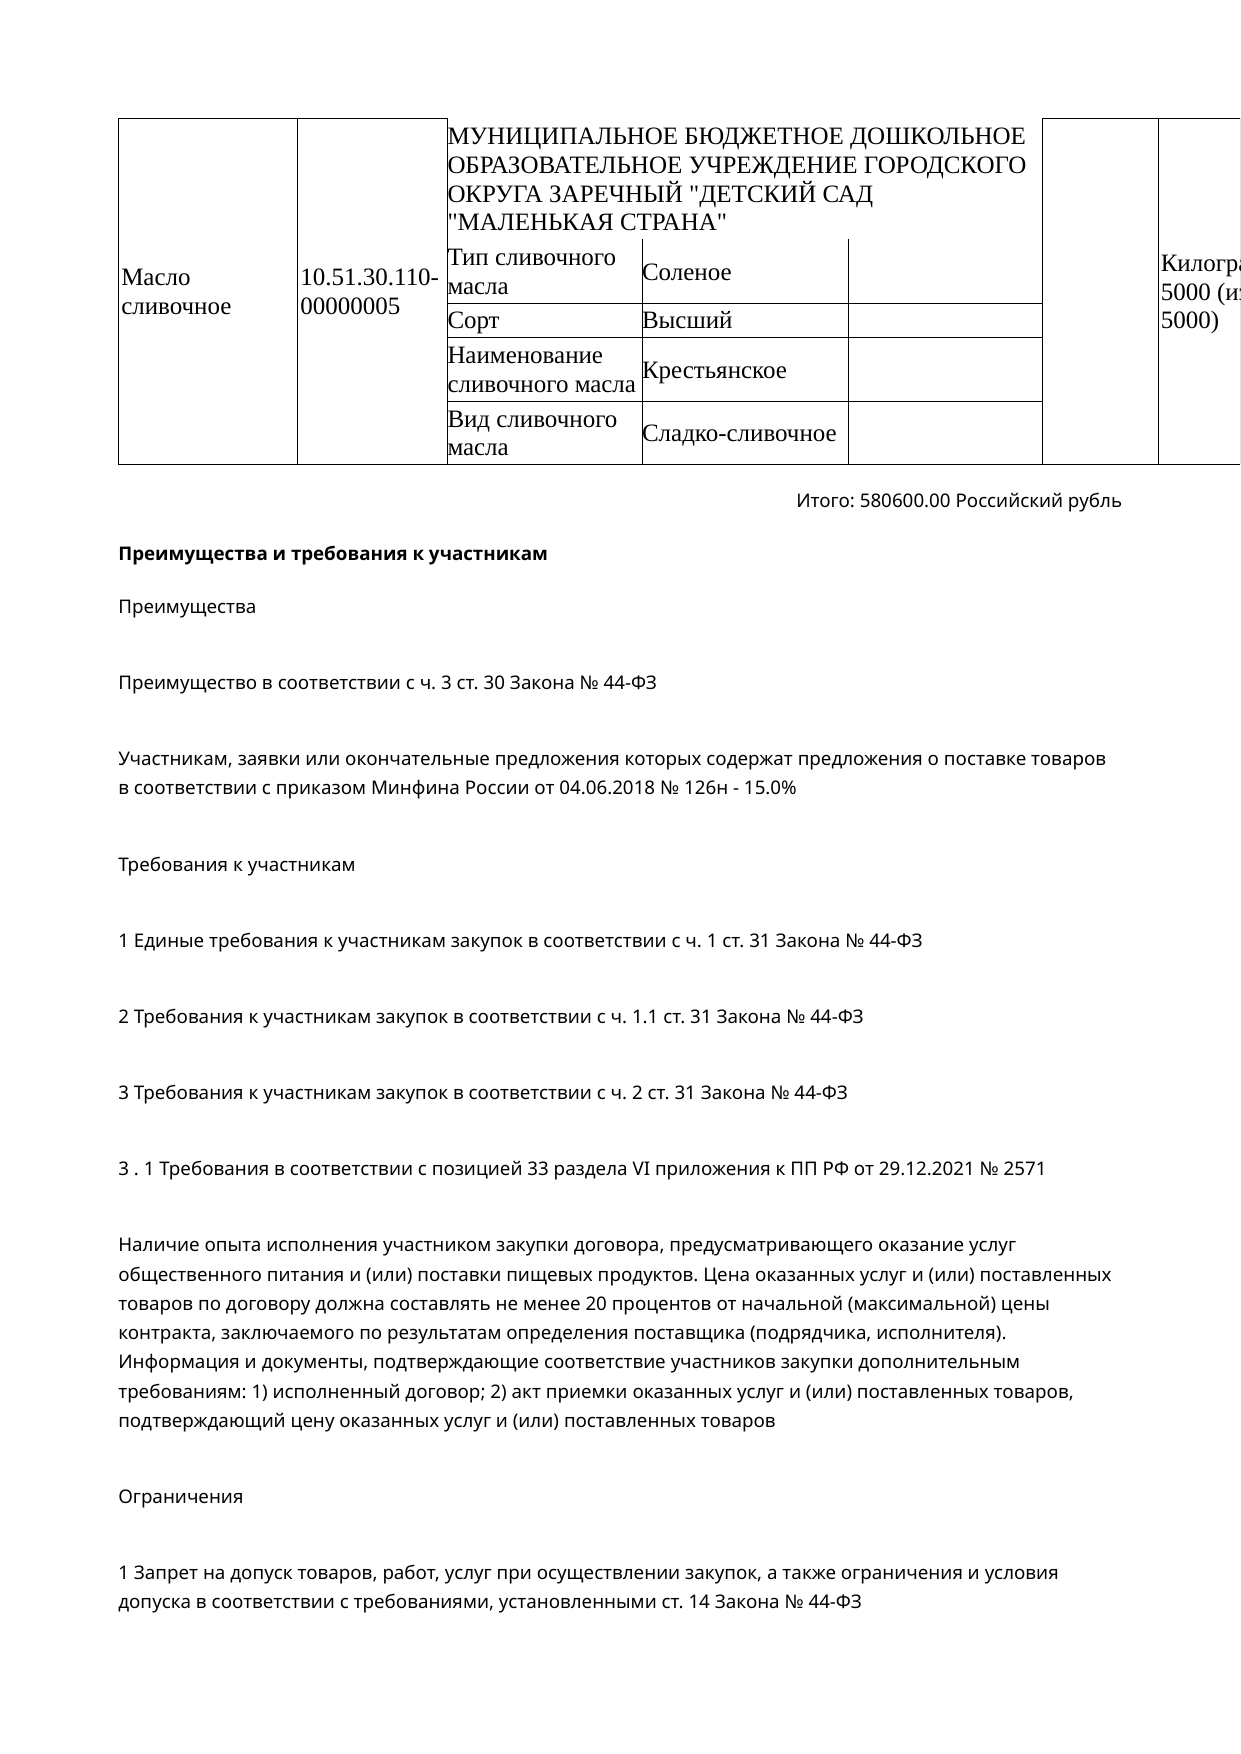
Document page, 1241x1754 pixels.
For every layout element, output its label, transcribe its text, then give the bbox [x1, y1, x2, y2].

table_cell Вид сливочного масла [448, 402, 642, 464]
table_cell Масло сливочное [119, 119, 297, 464]
text Преимущества [118, 593, 1122, 619]
table_cell [849, 239, 1042, 303]
table_cell Тип сливочного масла [448, 239, 642, 303]
text 3 Требования к участникам закупок в соответствии с ч. 2 ст. 31 Закона № 44-ФЗ [118, 1079, 1122, 1105]
text Наличие опыта исполнения участником закупки договора, предусматривающего оказание услуг общественного питания и (или) поставки пищевых продуктов. Цена оказанных услуг и (или) поставленных товаров по договору должна составлять не менее 20 процентов от начальной (максимальной) цены контракта, заключаемого по результатам определения поставщика (подрядчика, исполнителя). Информация и документы, подтверждающие соответствие участников закупки дополнительным требованиям: 1) исполненный договор; 2) акт приемки оказанных услуг и (или) поставленных товаров, подтверждающий цену оказанных услуг и (или) поставленных товаров [118, 1232, 1122, 1433]
table_cell Высший [643, 304, 848, 337]
text Требования к участникам [118, 851, 1122, 876]
table_cell Наименование сливочного масла [448, 338, 642, 401]
table_cell Сорт [448, 304, 642, 337]
table_cell 10.51.30.110-00000005 [298, 119, 447, 464]
table_cell [849, 304, 1042, 337]
table_cell [849, 338, 1042, 401]
text Ограничения [118, 1483, 1122, 1509]
table_cell Килограмм [1159, 119, 1240, 464]
table_cell Сладко-сливочное [643, 402, 848, 464]
text Участникам, заявки или окончательные предложения которых содержат предложения о поставке товаров в соответствии с приказом Минфина России от 04.06.2018 № 126н - 15.0% [118, 745, 1122, 800]
table_header 5000 (из 5000) [1161, 277, 1240, 334]
text Итого: 580600.00 Российский рубль [118, 488, 1122, 513]
text Преимущества и требования к участникам [118, 540, 1122, 566]
table_cell Крестьянское [643, 338, 848, 401]
text 1 Единые требования к участникам закупок в соответствии с ч. 1 ст. 31 Закона № 44-ФЗ [118, 927, 1122, 952]
text Преимущество в соответствии с ч. 3 ст. 30 Закона № 44-ФЗ [118, 669, 1122, 695]
table_header МУНИЦИПАЛЬНОЕ БЮДЖЕТНОЕ ДОШКОЛЬНОЕ ОБРАЗОВАТЕЛЬНОЕ УЧРЕЖДЕНИЕ ГОРОДСКОГО ОКРУГА ЗАРЕЧНЫЙ "ДЕТСКИЙ САД "МАЛЕНЬКАЯ СТРАНА" [448, 121, 1042, 236]
table_cell [1043, 119, 1158, 464]
text 1 Запрет на допуск товаров, работ, услуг при осуществлении закупок, а также ограничения и условия допуска в соответствии с требованиями, установленными ст. 14 Закона № 44-ФЗ [118, 1559, 1122, 1614]
table_cell Соленое [643, 239, 848, 303]
text 2 Требования к участникам закупок в соответствии с ч. 1.1 ст. 31 Закона № 44-ФЗ [118, 1003, 1122, 1029]
text 3 . 1 Требования в соответствии с позицией 33 раздела VI приложения к ПП РФ от 29.12.2021 № 2571 [118, 1155, 1122, 1181]
table_cell [849, 402, 1042, 464]
